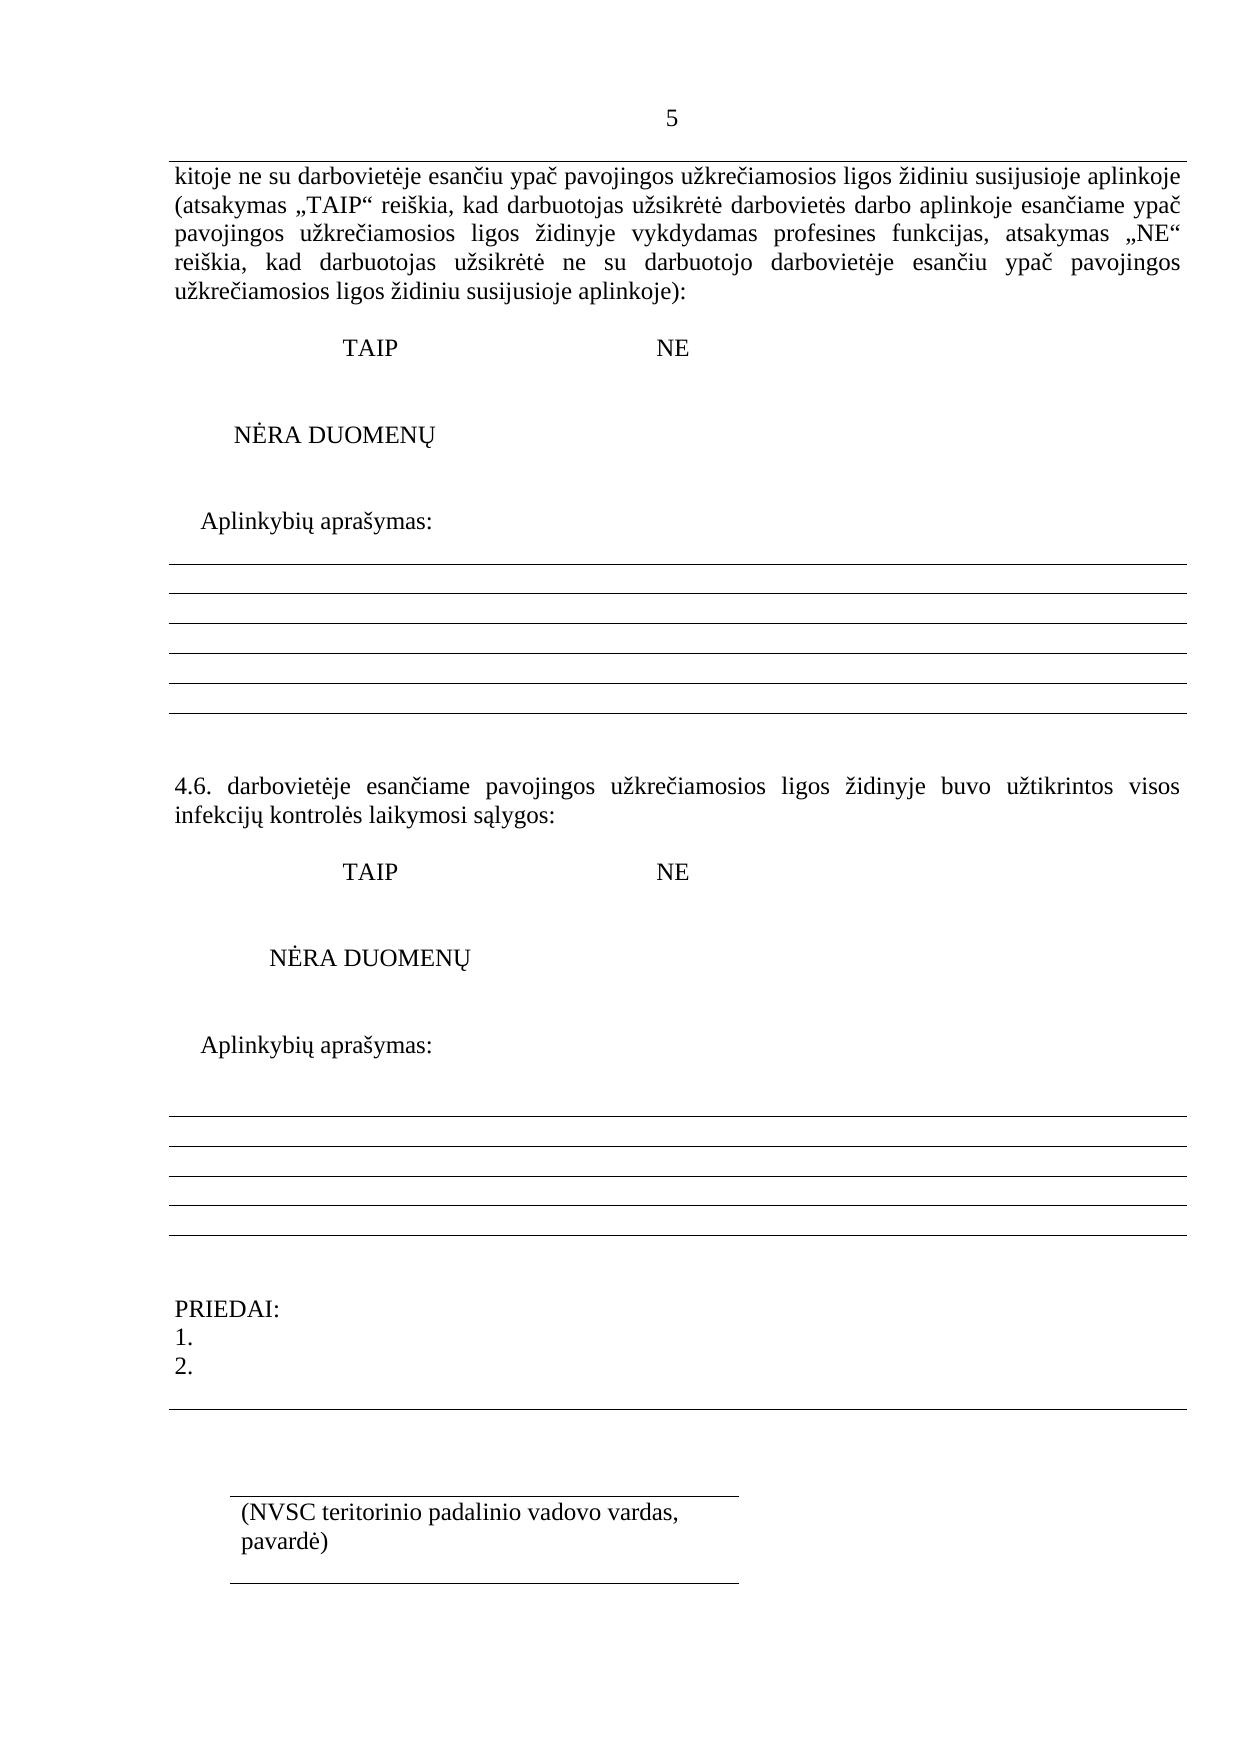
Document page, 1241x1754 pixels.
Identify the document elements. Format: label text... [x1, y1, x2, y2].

table_cell [495, 391, 851, 448]
table_cell [169, 654, 1187, 683]
table_header NĖRA DUOMENŲ [174, 944, 495, 972]
table_header [230, 1439, 738, 1496]
table_cell [169, 1206, 1187, 1235]
table_cell [169, 624, 1187, 653]
table_cell [831, 714, 1187, 742]
table_header TAIP [174, 857, 495, 886]
table_cell [169, 565, 1187, 593]
table_cell NĖRA DUOMENŲ [174, 391, 495, 448]
table_cell PRIEDAI: 1. 2. [169, 1236, 1187, 1409]
table_cell [174, 362, 495, 391]
table_cell [169, 742, 511, 771]
table_cell [169, 1117, 1187, 1146]
table_cell [495, 449, 851, 477]
table_cell [174, 886, 495, 915]
table_cell [511, 742, 831, 771]
table_cell [169, 594, 1187, 623]
table_header NE [495, 334, 851, 362]
table_cell (NVSC teritorinio padalinio vadovo vardas, pavardė) [230, 1497, 738, 1554]
table_header NE [495, 857, 851, 886]
table_cell [169, 1177, 1187, 1205]
table_cell [174, 972, 495, 1001]
table_cell [511, 714, 831, 742]
table_cell [495, 886, 851, 915]
table_cell [169, 714, 511, 742]
table_cell [174, 449, 495, 477]
table_cell [169, 684, 1187, 712]
table_cell [831, 742, 1187, 771]
table_cell kitoje ne su darbovietėje esančiu ypač pavojingos užkrečiamosios ligos židiniu susijusioje aplinkoje (atsakymas „TAIP“ reiškia, kad darbuotojas užsikrėtė darbovietės darbo aplinkoje esančiame ypač pavojingos užkrečiamosios ligos židinyje vykdydamas profesines funkcijas, atsakymas „NE“ reiškia, kad darbuotojas užsikrėtė ne su darbuotojo darbovietėje esančiu ypač pavojingos užkrečiamosios ligos židiniu susijusioje aplinkoje): Aplinkybių aprašymas: [169, 162, 1187, 563]
table_cell [169, 1087, 1187, 1116]
table_cell 4.6. darbovietėje esančiame pavojingos užkrečiamosios ligos židinyje buvo užtikrintos visos infekcijų kontrolės laikymosi sąlygos: Aplinkybių aprašymas: [169, 771, 1187, 1087]
table_cell [169, 1147, 1187, 1176]
table_header TAIP [174, 334, 495, 362]
table_cell [230, 1555, 738, 1583]
table_cell [495, 362, 851, 391]
